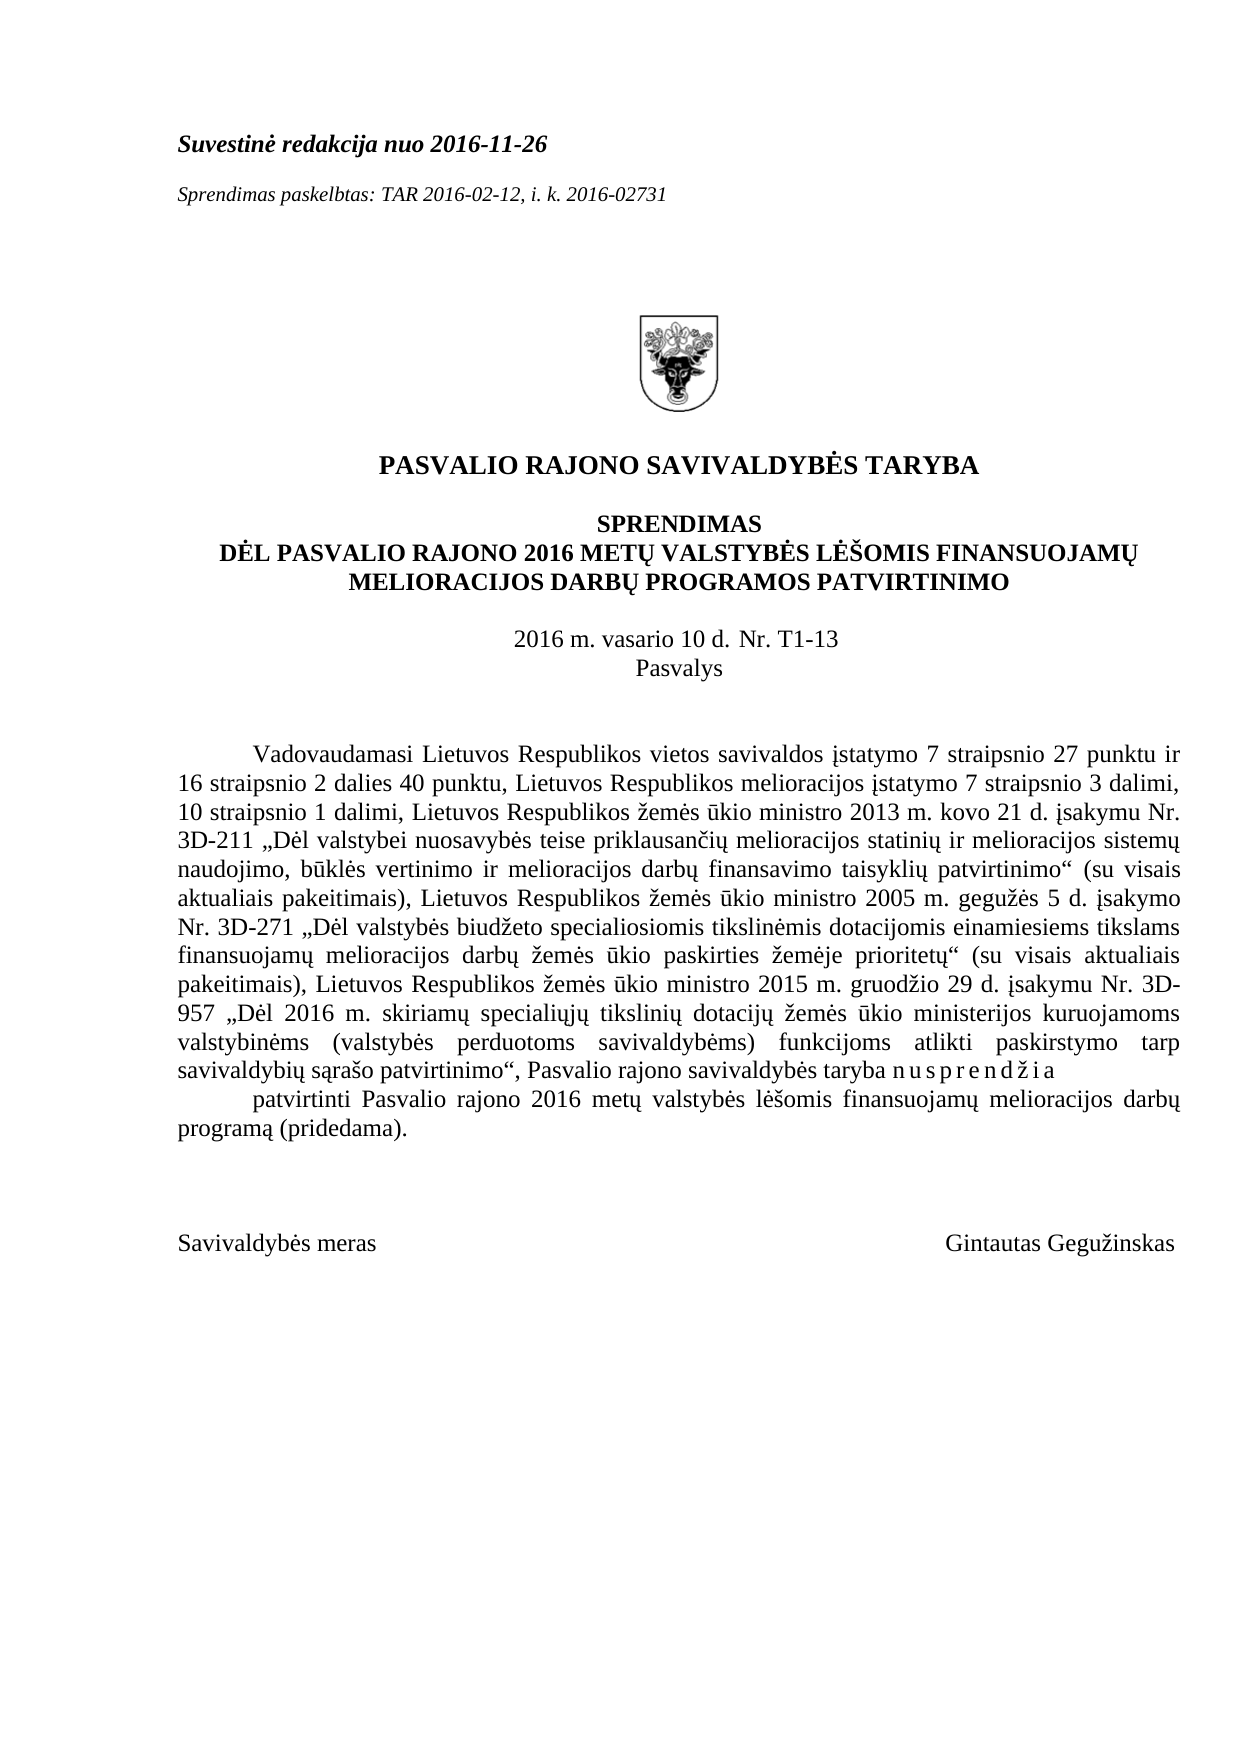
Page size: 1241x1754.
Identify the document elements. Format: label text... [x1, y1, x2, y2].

text Sprendimas [177, 509, 1181, 538]
text Dėl PASVALIO RAJONO 2016 METŲ VALSTYBĖS LĖŠOMIS FINANSUOJAMŲ MELIORACIJOS DARBŲ PROGRAMOS PATVIRTINIMO [177, 538, 1181, 596]
text patvirtinti Pasvalio rajono 2016 metų valstybės lėšomis finansuojamų melioracijos darbų programą (pridedama). [177, 1084, 1181, 1142]
text 2016 m. vasario 10 d. Nr. T1-13 [177, 624, 1181, 653]
text Suvestinė redakcija nuo 2016-11-26 [177, 129, 1181, 158]
text Vadovaudamasi Lietuvos Respublikos vietos savivaldos įstatymo 7 straipsnio 27 punktu ir 16 straipsnio 2 dalies 40 punktu, Lietuvos Respublikos melioracijos įstatymo 7 straipsnio 3 dalimi, 10 straipsnio 1 dalimi, Lietuvos Respublikos žemės ūkio ministro 2013 m. kovo 21 d. įsakymu Nr. 3D-211 „Dėl valstybei nuosavybės teise priklausančių melioracijos statinių ir melioracijos sistemų naudojimo, būklės vertinimo ir melioracijos darbų finansavimo taisyklių patvirtinimo“ (su visais aktualiais pakeitimais), Lietuvos Respublikos žemės ūkio ministro 2005 m. gegužės 5 d. įsakymo Nr. 3D-271 „Dėl valstybės biudžeto specialiosiomis tikslinėmis dotacijomis einamiesiems tikslams finansuojamų melioracijos darbų žemės ūkio paskirties žemėje prioritetų“ (su visais aktualiais pakeitimais), Lietuvos Respublikos žemės ūkio ministro 2015 m. gruodžio 29 d. įsakymu Nr. 3D-957 „Dėl 2016 m. skiriamų specialiųjų tikslinių dotacijų žemės ūkio ministerijos kuruojamoms valstybinėms (valstybės perduotoms savivaldybėms) funkcijoms atlikti paskirstymo tarp savivaldybių sąrašo patvirtinimo“, Pasvalio rajono savivaldybės taryba nusprendžia [177, 739, 1181, 1084]
text Pasvalio rajono savivaldybės taryba [177, 449, 1181, 481]
text Pasvalys [177, 653, 1181, 682]
text Savivaldybės meras Gintautas Gegužinskas [177, 1228, 1181, 1257]
text Sprendimas paskelbtas: TAR 2016-02-12, i. k. 2016-02731 [177, 182, 1181, 206]
